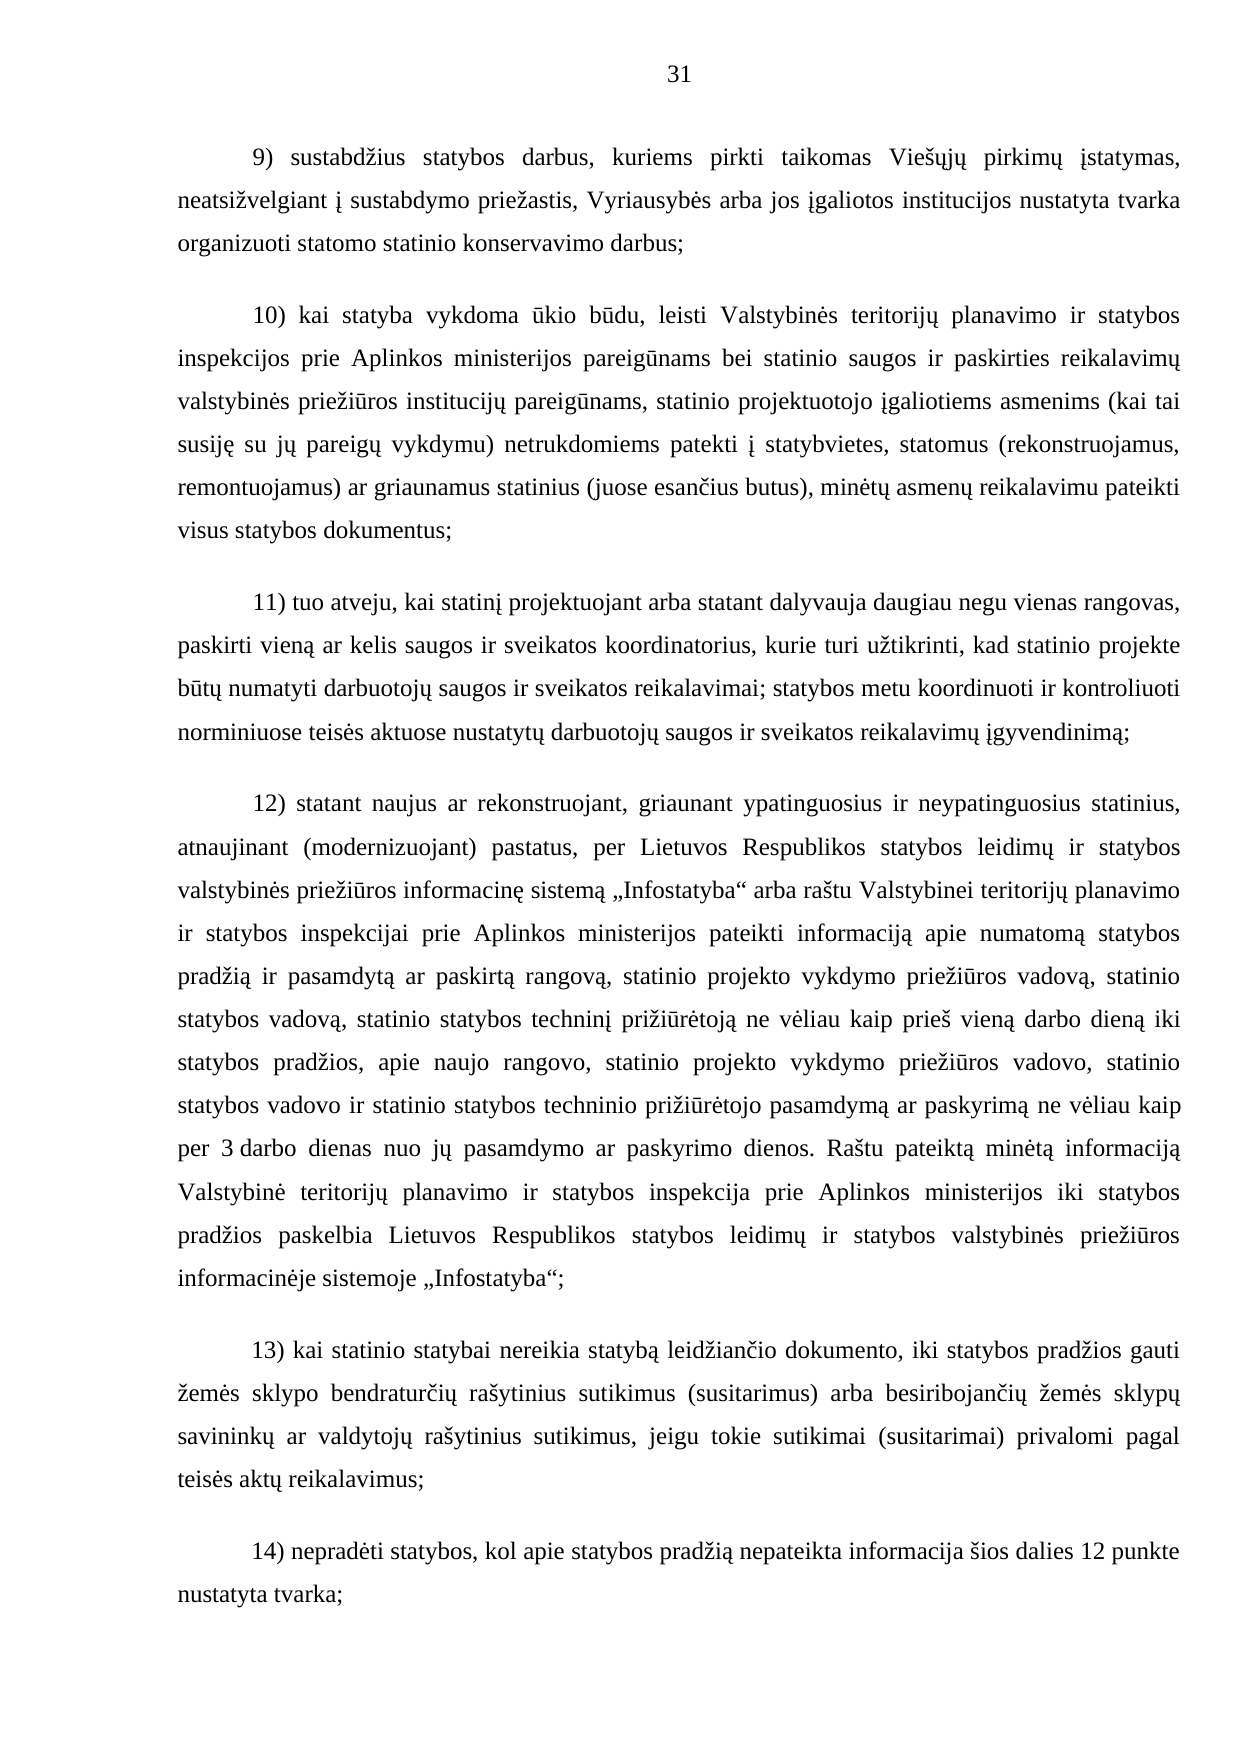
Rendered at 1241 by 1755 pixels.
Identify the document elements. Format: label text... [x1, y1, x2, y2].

text 13) kai statinio statybai nereikia statybą leidžiančio dokumento, iki statybos pradžios gauti žemės sklypo bendraturčių rašytinius sutikimus (susitarimus) arba besiribojančių žemės sklypų savininkų ar valdytojų rašytinius sutikimus, jeigu tokie sutikimai (susitarimai) privalomi pagal teisės aktų reikalavimus; [177, 1335, 1181, 1493]
text 11) tuo atveju, kai statinį projektuojant arba statant dalyvauja daugiau negu vienas rangovas, paskirti vieną ar kelis saugos ir sveikatos koordinatorius, kurie turi užtikrinti, kad statinio projekte būtų numatyti darbuotojų saugos ir sveikatos reikalavimai; statybos metu koordinuoti ir kontroliuoti norminiuose teisės aktuose nustatytų darbuotojų saugos ir sveikatos reikalavimų įgyvendinimą; [177, 587, 1181, 745]
text 9) sustabdžius statybos darbus, kuriems pirkti taikomas Viešųjų pirkimų įstatymas, neatsižvelgiant į sustabdymo priežastis, Vyriausybės arba jos įgaliotos institucijos nustatyta tvarka organizuoti statomo statinio konservavimo darbus; [177, 142, 1181, 257]
text 12) statant naujus ar rekonstruojant, griaunant ypatinguosius ir neypatinguosius statinius, atnaujinant (modernizuojant) pastatus, per Lietuvos Respublikos statybos leidimų ir statybos valstybinės priežiūros informacinę sistemą „Infostatyba“ arba raštu Valstybinei teritorijų planavimo ir statybos inspekcijai prie Aplinkos ministerijos pateikti informaciją apie numatomą statybos pradžią ir pasamdytą ar paskirtą rangovą, statinio projekto vykdymo priežiūros vadovą, statinio statybos vadovą, statinio statybos techninį prižiūrėtoją ne vėliau kaip prieš vieną darbo dieną iki statybos pradžios, apie naujo rangovo, statinio projekto vykdymo priežiūros vadovo, statinio statybos vadovo ir statinio statybos techninio prižiūrėtojo pasamdymą ar paskyrimą ne vėliau kaip per 3 darbo dienas nuo jų pasamdymo ar paskyrimo dienos. Raštu pateiktą minėtą informaciją Valstybinė teritorijų planavimo ir statybos inspekcija prie Aplinkos ministerijos iki statybos pradžios paskelbia Lietuvos Respublikos statybos leidimų ir statybos valstybinės priežiūros informacinėje sistemoje „Infostatyba“; [177, 788, 1181, 1292]
text 14) nepradėti statybos, kol apie statybos pradžią nepateikta informacija šios dalies 12 punkte nustatyta tvarka; [177, 1536, 1181, 1608]
text 10) kai statyba vykdoma ūkio būdu, leisti Valstybinės teritorijų planavimo ir statybos inspekcijos prie Aplinkos ministerijos pareigūnams bei statinio saugos ir paskirties reikalavimų valstybinės priežiūros institucijų pareigūnams, statinio projektuotojo įgaliotiems asmenims (kai tai susiję su jų pareigų vykdymu) netrukdomiems patekti į statybvietes, statomus (rekonstruojamus, remontuojamus) ar griaunamus statinius (juose esančius butus), minėtų asmenų reikalavimu pateikti visus statybos dokumentus; [177, 300, 1181, 544]
